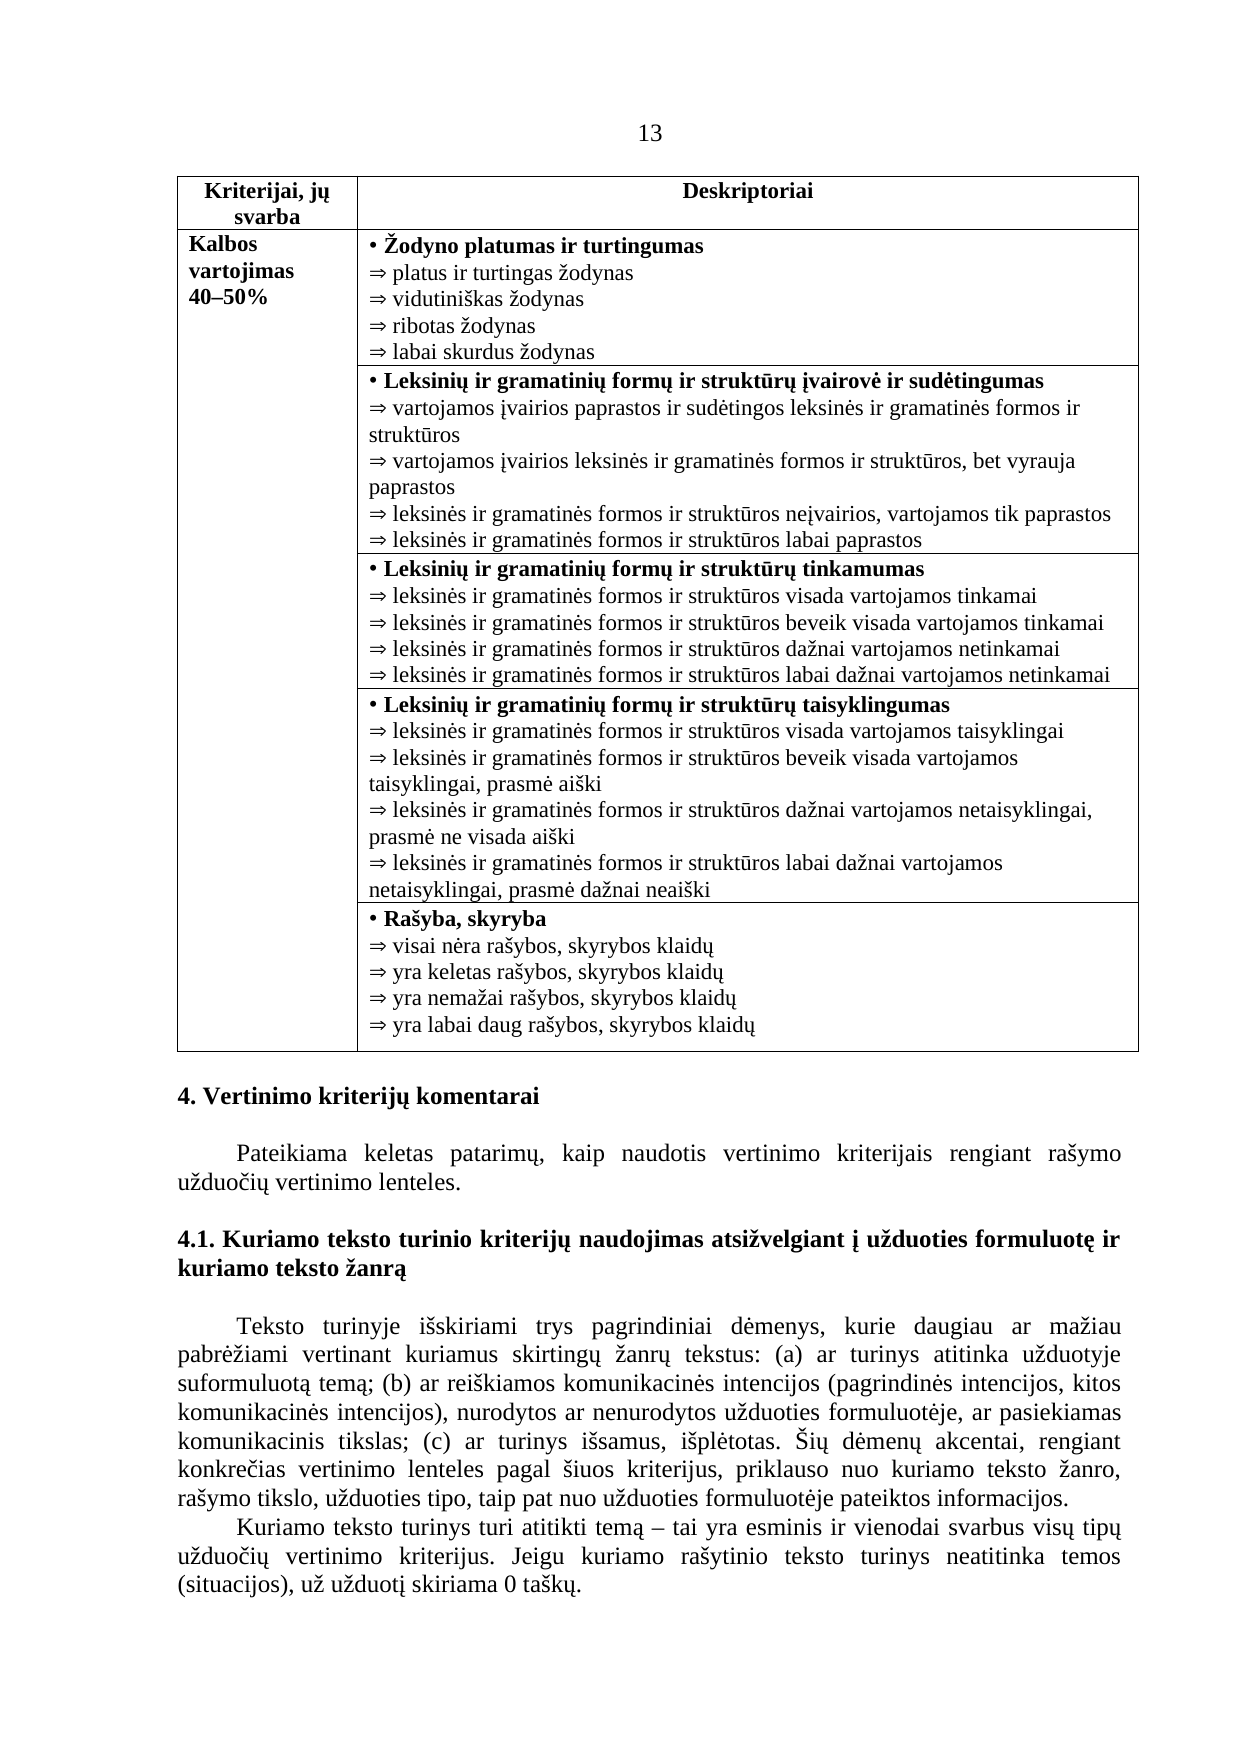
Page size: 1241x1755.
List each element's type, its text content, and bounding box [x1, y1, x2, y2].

table_cell • Leksinių ir gramatinių formų ir struktūrų taisyklingumas Þ leksinės ir gramatinės formos ir struktūros visada vartojamos taisyklingai Þ leksinės ir gramatinės formos ir struktūros beveik visada vartojamos taisyklingai, prasmė aiški Þ leksinės ir gramatinės formos ir struktūros dažnai vartojamos netaisyklingai, prasmė ne visada aiški Þ leksinės ir gramatinės formos ir struktūros labai dažnai vartojamos netaisyklingai, prasmė dažnai neaiški [358, 689, 1138, 902]
table_header Deskriptoriai [358, 177, 1138, 229]
text Kuriamo teksto turinys turi atitikti temą – tai yra esminis ir vienodai svarbus visų tipų užduočių vertinimo kriterijus. Jeigu kuriamo rašytinio teksto turinys neatitinka temos (situacijos), už užduotį skiriama 0 taškų. [177, 1512, 1122, 1598]
text 4.1. Kuriamo teksto turinio kriterijų naudojimas atsižvelgiant į užduoties formuluotę ir kuriamo teksto žanrą [177, 1224, 1122, 1282]
table_header Kriterijai, jų svarba [178, 177, 357, 229]
table_cell • Rašyba, skyryba Þ visai nėra rašybos, skyrybos klaidų Þ yra keletas rašybos, skyrybos klaidų Þ yra nemažai rašybos, skyrybos klaidų Þ yra labai daug rašybos, skyrybos klaidų [358, 903, 1138, 1051]
table_cell Kalbos vartojimas 40–50% [178, 230, 357, 1051]
text 4. Vertinimo kriterijų komentarai [177, 1081, 1122, 1109]
table_cell • Leksinių ir gramatinių formų ir struktūrų įvairovė ir sudėtingumas Þ vartojamos įvairios paprastos ir sudėtingos leksinės ir gramatinės formos ir struktūros Þ vartojamos įvairios leksinės ir gramatinės formos ir struktūros, bet vyrauja paprastos Þ leksinės ir gramatinės formos ir struktūros neįvairios, vartojamos tik paprastos Þ leksinės ir gramatinės formos ir struktūros labai paprastos [358, 366, 1138, 552]
table_cell • Leksinių ir gramatinių formų ir struktūrų tinkamumas Þ leksinės ir gramatinės formos ir struktūros visada vartojamos tinkamai Þ leksinės ir gramatinės formos ir struktūros beveik visada vartojamos tinkamai Þ leksinės ir gramatinės formos ir struktūros dažnai vartojamos netinkamai Þ leksinės ir gramatinės formos ir struktūros labai dažnai vartojamos netinkamai [358, 554, 1138, 688]
table_cell • Žodyno platumas ir turtingumas Þ platus ir turtingas žodynas Þ vidutiniškas žodynas Þ ribotas žodynas Þ labai skurdus žodynas [358, 230, 1138, 364]
text Teksto turinyje išskiriami trys pagrindiniai dėmenys, kurie daugiau ar mažiau pabrėžiami vertinant kuriamus skirtingų žanrų tekstus: (a) ar turinys atitinka užduotyje suformuluotą temą; (b) ar reiškiamos komunikacinės intencijos (pagrindinės intencijos, kitos komunikacinės intencijos), nurodytos ar nenurodytos užduoties formuluotėje, ar pasiekiamas komunikacinis tikslas; (c) ar turinys išsamus, išplėtotas. Šių dėmenų akcentai, rengiant konkrečias vertinimo lenteles pagal šiuos kriterijus, priklauso nuo kuriamo teksto žanro, rašymo tikslo, užduoties tipo, taip pat nuo užduoties formuluotėje pateiktos informacijos. [177, 1311, 1122, 1512]
text Pateikiama keletas patarimų, kaip naudotis vertinimo kriterijais rengiant rašymo užduočių vertinimo lenteles. [177, 1138, 1122, 1196]
